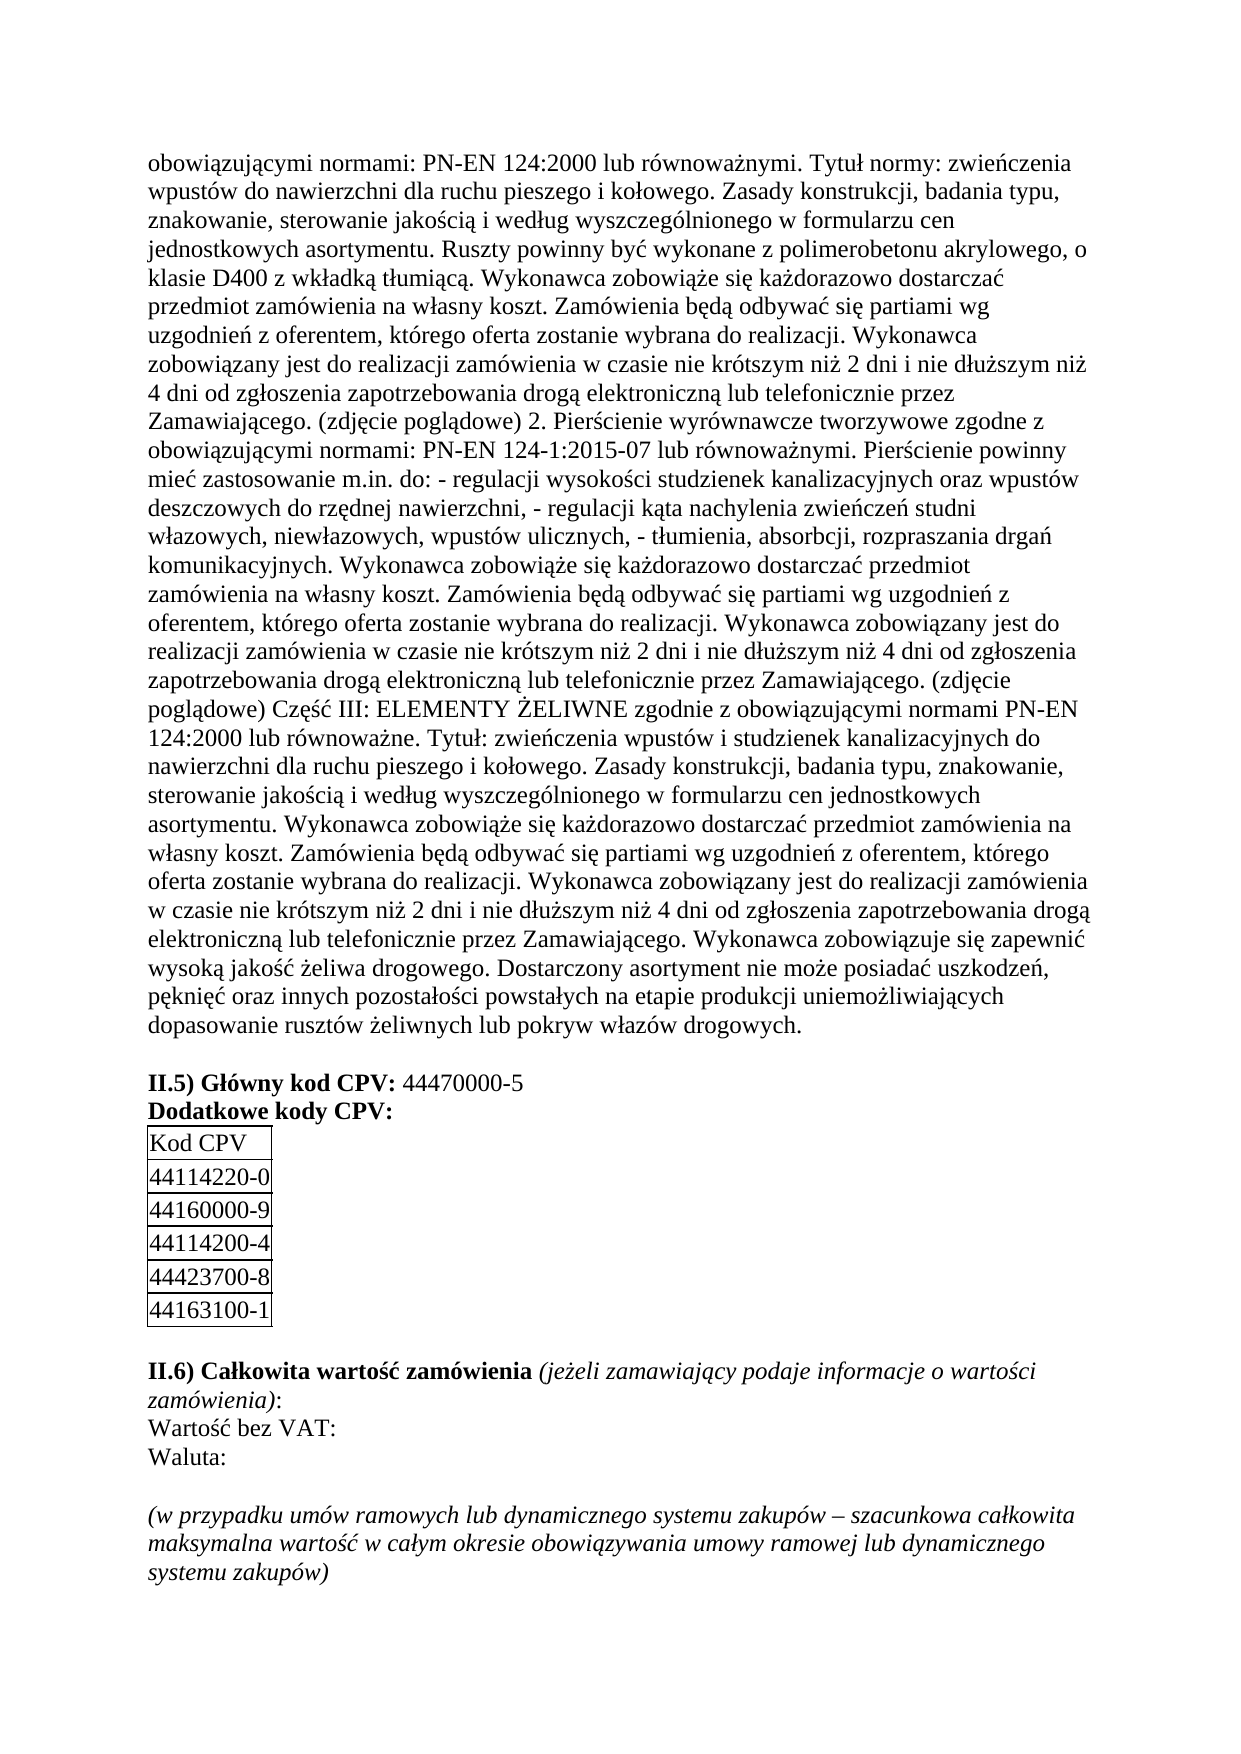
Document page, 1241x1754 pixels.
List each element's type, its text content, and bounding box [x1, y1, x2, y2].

table_cell 44423700-8 [148, 1261, 271, 1292]
text II.6) Całkowita wartość zamówienia (jeżeli zamawiający podaje informacje o wartości zamówienia): Wartość bez VAT: Waluta: [148, 1327, 1093, 1471]
text obowiązującymi normami: PN-EN 124:2000 lub równoważnymi. Tytuł normy: zwieńczenia wpustów do nawierzchni dla ruchu pieszego i kołowego. Zasady konstrukcji, badania typu, znakowanie, sterowanie jakością i według wyszczególnionego w formularzu cen jednostkowych asortymentu. Ruszty powinny być wykonane z polimerobetonu akrylowego, o klasie D400 z wkładką tłumiącą. Wykonawca zobowiąże się każdorazowo dostarczać przedmiot zamówienia na własny koszt. Zamówienia będą odbywać się partiami wg uzgodnień z oferentem, którego oferta zostanie wybrana do realizacji. Wykonawca zobowiązany jest do realizacji zamówienia w czasie nie krótszym niż 2 dni i nie dłuższym niż 4 dni od zgłoszenia zapotrzebowania drogą elektroniczną lub telefonicznie przez Zamawiającego. (zdjęcie poglądowe) 2. Pierścienie wyrównawcze tworzywowe zgodne z obowiązującymi normami: PN-EN 124-1:2015-07 lub równoważnymi. Pierścienie powinny mieć zastosowanie m.in. do: - regulacji wysokości studzienek kanalizacyjnych oraz wpustów deszczowych do rzędnej nawierzchni, - regulacji kąta nachylenia zwieńczeń studni włazowych, niewłazowych, wpustów ulicznych, - tłumienia, absorbcji, rozpraszania drgań komunikacyjnych. Wykonawca zobowiąże się każdorazowo dostarczać przedmiot zamówienia na własny koszt. Zamówienia będą odbywać się partiami wg uzgodnień z oferentem, którego oferta zostanie wybrana do realizacji. Wykonawca zobowiązany jest do realizacji zamówienia w czasie nie krótszym niż 2 dni i nie dłuższym niż 4 dni od zgłoszenia zapotrzebowania drogą elektroniczną lub telefonicznie przez Zamawiającego. (zdjęcie poglądowe) Część III: ELEMENTY ŻELIWNE zgodnie z obowiązującymi normami PN-EN 124:2000 lub równoważne. Tytuł: zwieńczenia wpustów i studzienek kanalizacyjnych do nawierzchni dla ruchu pieszego i kołowego. Zasady konstrukcji, badania typu, znakowanie, sterowanie jakością i według wyszczególnionego w formularzu cen jednostkowych asortymentu. Wykonawca zobowiąże się każdorazowo dostarczać przedmiot zamówienia na własny koszt. Zamówienia będą odbywać się partiami wg uzgodnień z oferentem, którego oferta zostanie wybrana do realizacji. Wykonawca zobowiązany jest do realizacji zamówienia w czasie nie krótszym niż 2 dni i nie dłuższym niż 4 dni od zgłoszenia zapotrzebowania drogą elektroniczną lub telefonicznie przez Zamawiającego. Wykonawca zobowiązuje się zapewnić wysoką jakość żeliwa drogowego. Dostarczony asortyment nie może posiadać uszkodzeń, pęknięć oraz innych pozostałości powstałych na etapie produkcji uniemożliwiających dopasowanie rusztów żeliwnych lub pokryw włazów drogowych. II.5) Główny kod CPV: 44470000-5 Dodatkowe kody CPV: [148, 148, 1093, 1125]
table_cell 44114200-4 [148, 1227, 271, 1259]
table_header Kod CPV [148, 1127, 271, 1158]
table_cell 44160000-9 [148, 1194, 271, 1225]
table_cell 44114220-0 [148, 1160, 271, 1192]
table_cell 44163100-1 [148, 1294, 271, 1326]
text (w przypadku umów ramowych lub dynamicznego systemu zakupów – szacunkowa całkowita maksymalna wartość w całym okresie obowiązywania umowy ramowej lub dynamicznego systemu zakupów) [148, 1471, 1093, 1586]
